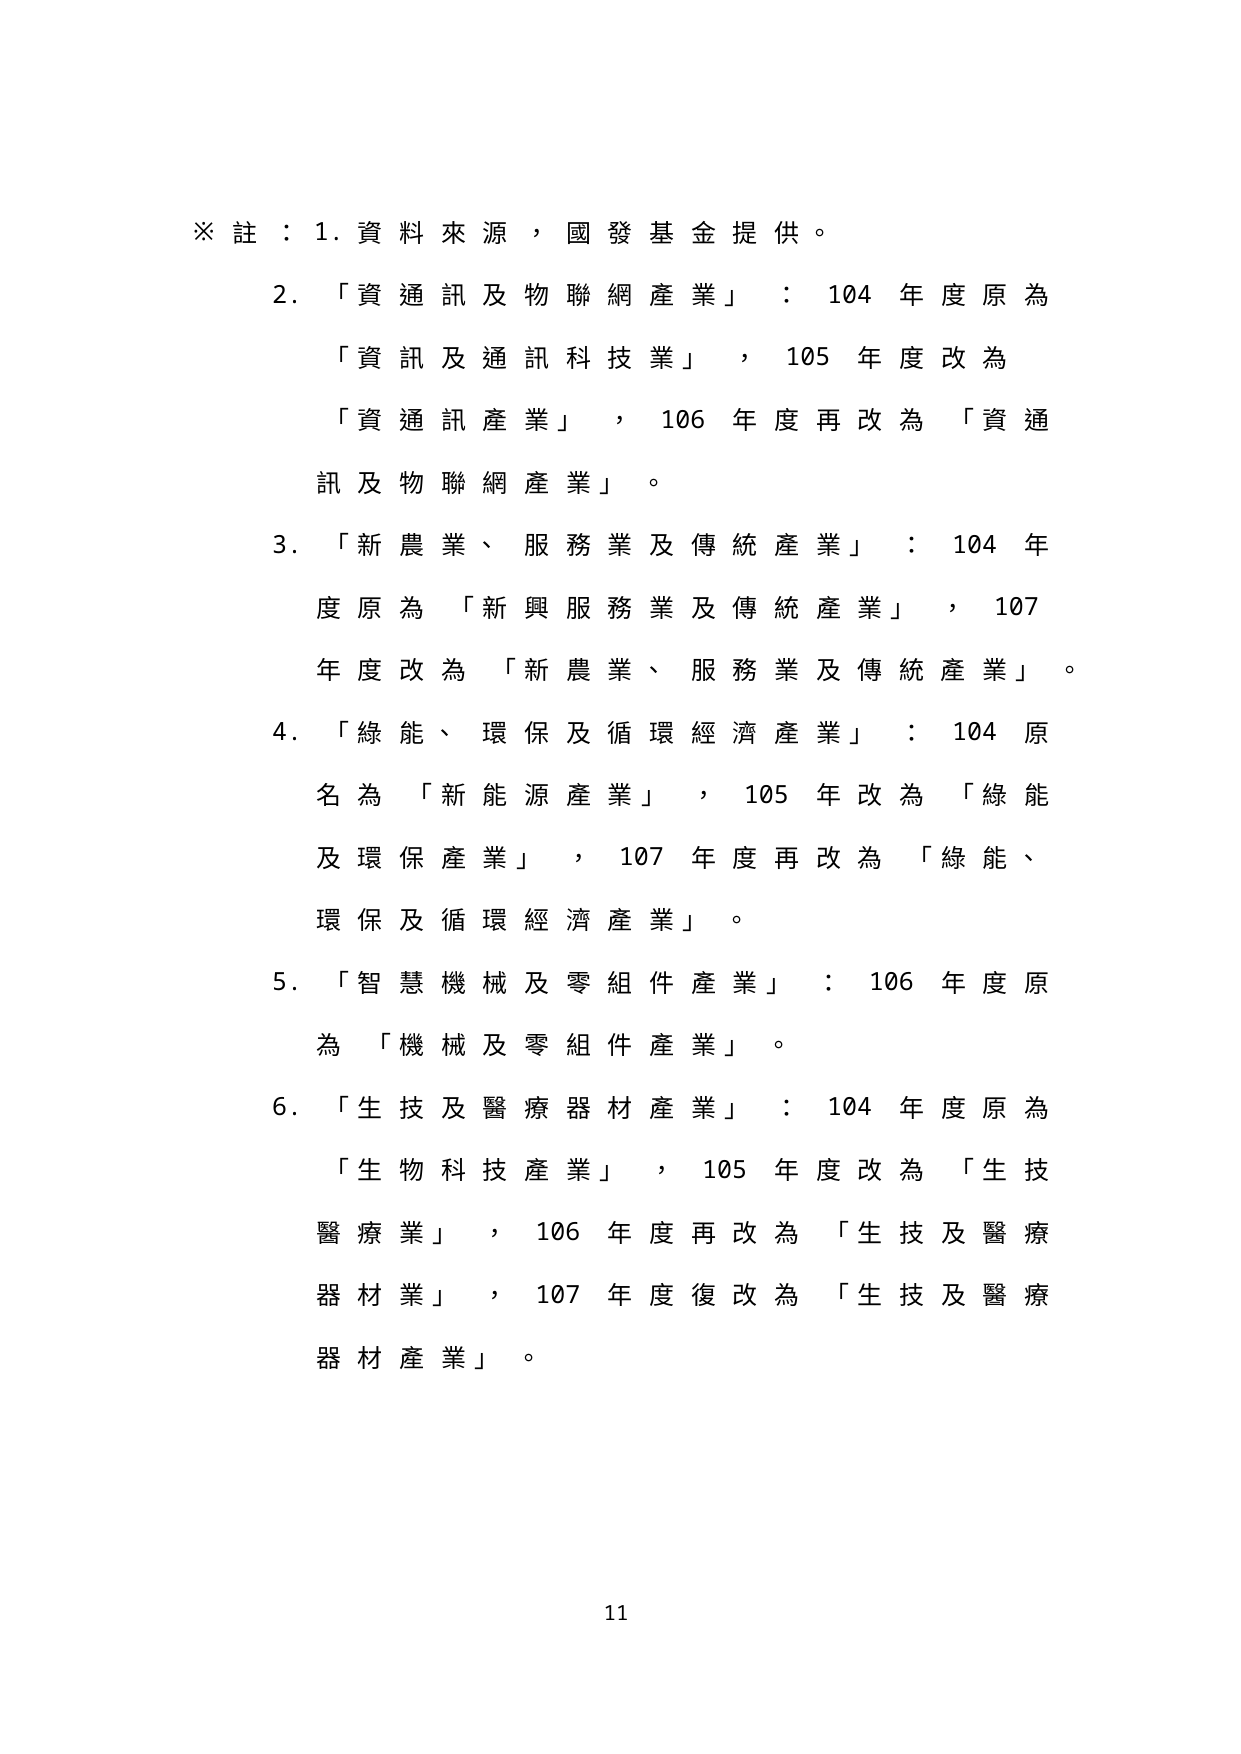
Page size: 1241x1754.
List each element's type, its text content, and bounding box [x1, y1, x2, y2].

text 4.「綠能、環保及循環經濟產業」：104原名為「新能源產業」，105年改為「綠能及環保產業」，107年度再改為「綠能、環保及循環經濟產業」。 [257, 689, 1058, 939]
text 5.「智慧機械及零組件產業」：106年度原為「機械及零組件產業」。 [257, 939, 1058, 1064]
text 2.「資通訊及物聯網產業」：104年度原為「資訊及通訊科技業」，105年度改為「資通訊產業」，106年度再改為「資通訊及物聯網產業」。 [257, 252, 1058, 502]
text 3.「新農業、服務業及傳統產業」：104年度原為「新興服務業及傳統產業」，107年度改為「新農業、服務業及傳統產業」。 [257, 502, 1058, 689]
text 6.「生技及醫療器材產業」：104年度原為「生物科技產業」，105年度改為「生技醫療業」，106年度再改為「生技及醫療器材業」，107年度復改為「生技及醫療器材產業」。 [257, 1064, 1058, 1377]
text ※註：1.資料來源，國發基金提供。 [182, 189, 1058, 252]
